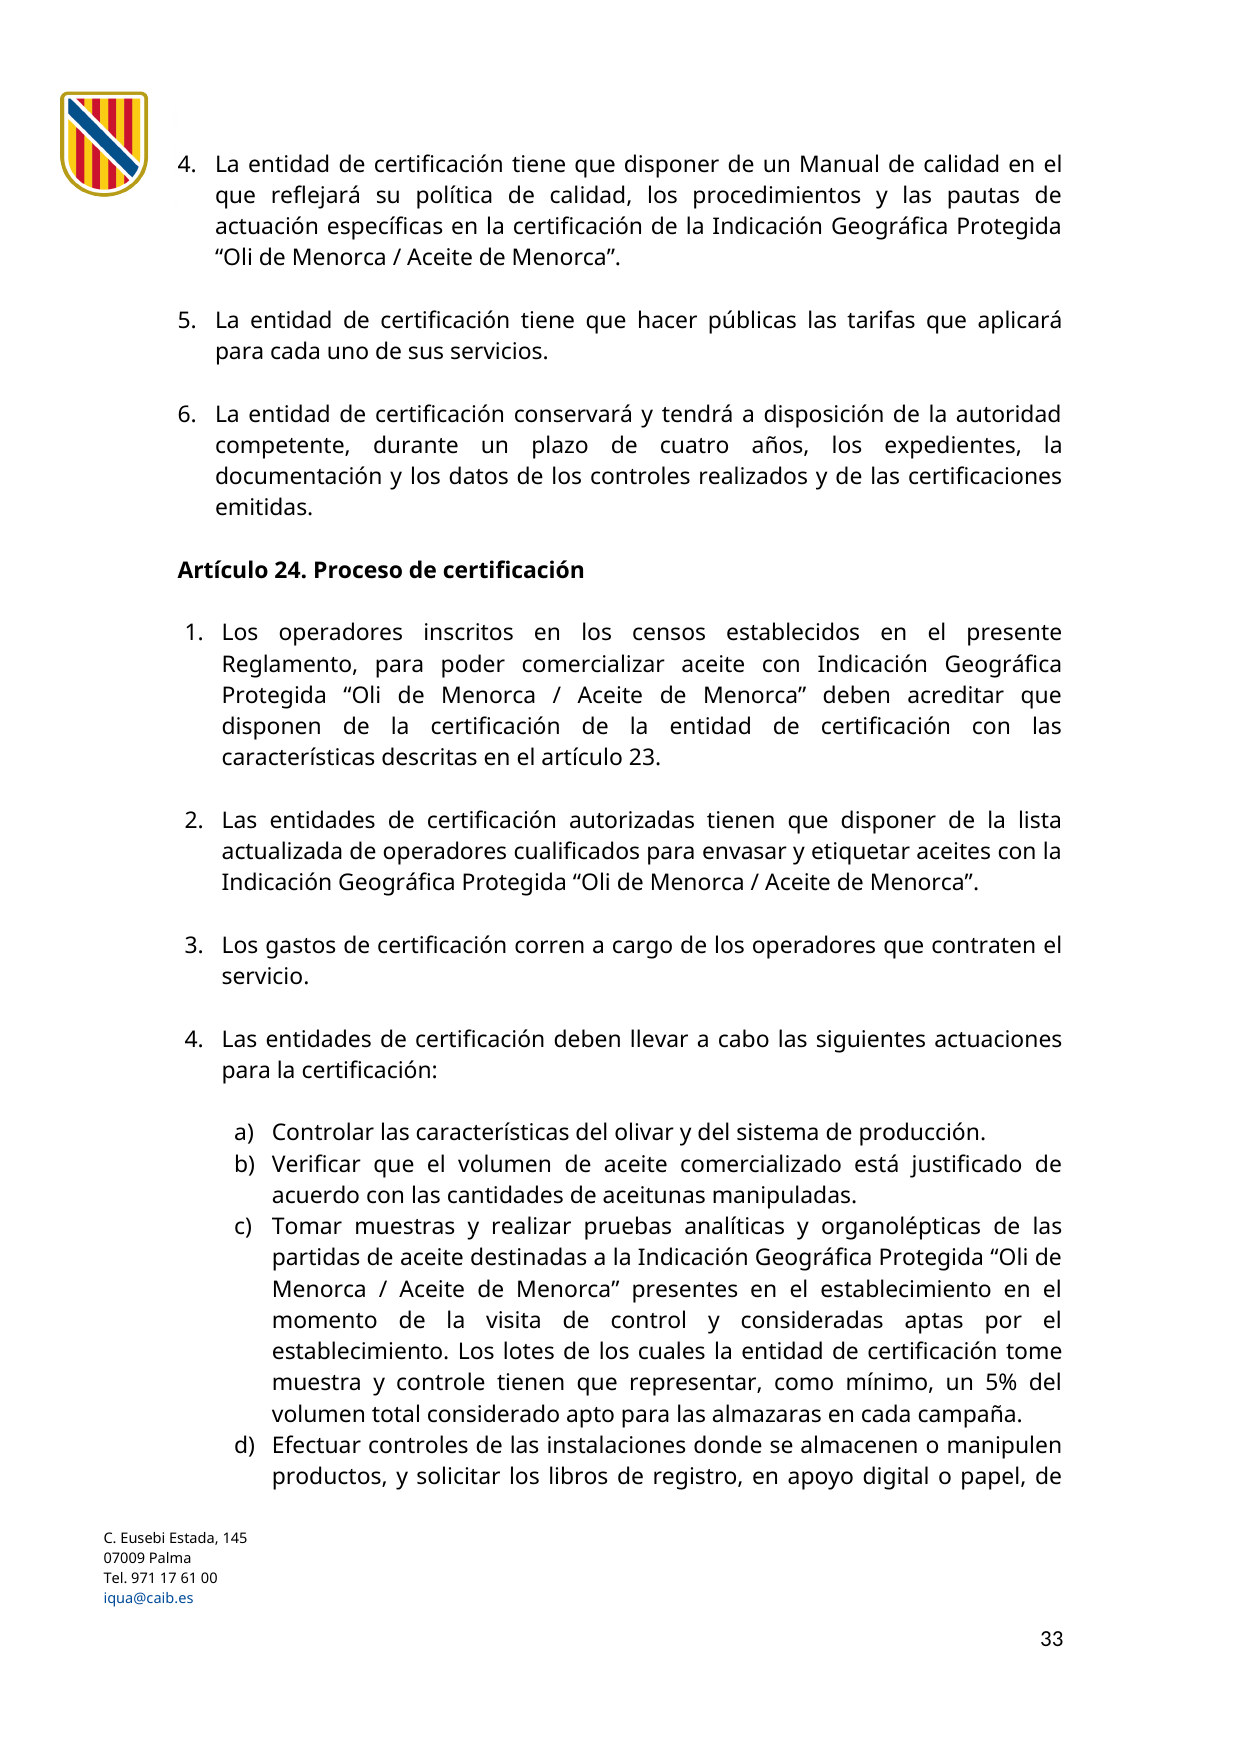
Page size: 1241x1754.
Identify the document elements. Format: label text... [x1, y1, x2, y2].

list La entidad de certificación tiene que disponer de un Manual de calidad en el que reflejará su política de calidad, los procedimientos y las pautas de actuación específicas en la certificación de la Indicación Geográfica Protegida “Oli de Menorca / Aceite de Menorca”. [177, 148, 1063, 273]
list Verificar que el volumen de aceite comercializado está justificado de acuerdo con las cantidades de aceitunas manipuladas. [234, 1148, 1063, 1210]
list Tomar muestras y realizar pruebas analíticas y organolépticas de las partidas de aceite destinadas a la Indicación Geográfica Protegida “Oli de Menorca / Aceite de Menorca” presentes en el establecimiento en el momento de la visita de control y consideradas aptas por el establecimiento. Los lotes de los cuales la entidad de certificación tome muestra y controle tienen que representar, como mínimo, un 5% del volumen total considerado apto para las almazaras en cada campaña. [234, 1210, 1063, 1429]
list La entidad de certificación conservará y tendrá a disposición de la autoridad competente, durante un plazo de cuatro años, los expedientes, la documentación y los datos de los controles realizados y de las certificaciones emitidas. [177, 398, 1063, 523]
list Los gastos de certificación corren a cargo de los operadores que contraten el servicio. [184, 929, 1063, 991]
text Artículo 24. Proceso de certificación [177, 554, 1063, 585]
list Las entidades de certificación deben llevar a cabo las siguientes actuaciones para la certificación: [184, 1023, 1063, 1085]
list La entidad de certificación tiene que hacer públicas las tarifas que aplicará para cada uno de sus servicios. [177, 304, 1063, 366]
picture [31, 85, 178, 208]
list Efectuar controles de las instalaciones donde se almacenen o manipulen productos, y solicitar los libros de registro, en apoyo digital o papel, de [234, 1429, 1063, 1491]
list Los operadores inscritos en los censos establecidos en el presente Reglamento, para poder comercializar aceite con Indicación Geográfica Protegida “Oli de Menorca / Aceite de Menorca” deben acreditar que disponen de la certificación de la entidad de certificación con las características descritas en el artículo 23. [184, 616, 1063, 773]
list Las entidades de certificación autorizadas tienen que disponer de la lista actualizada de operadores cualificados para envasar y etiquetar aceites con la Indicación Geográfica Protegida “Oli de Menorca / Aceite de Menorca”. [184, 804, 1063, 898]
list Controlar las características del olivar y del sistema de producción. [234, 1116, 1063, 1148]
